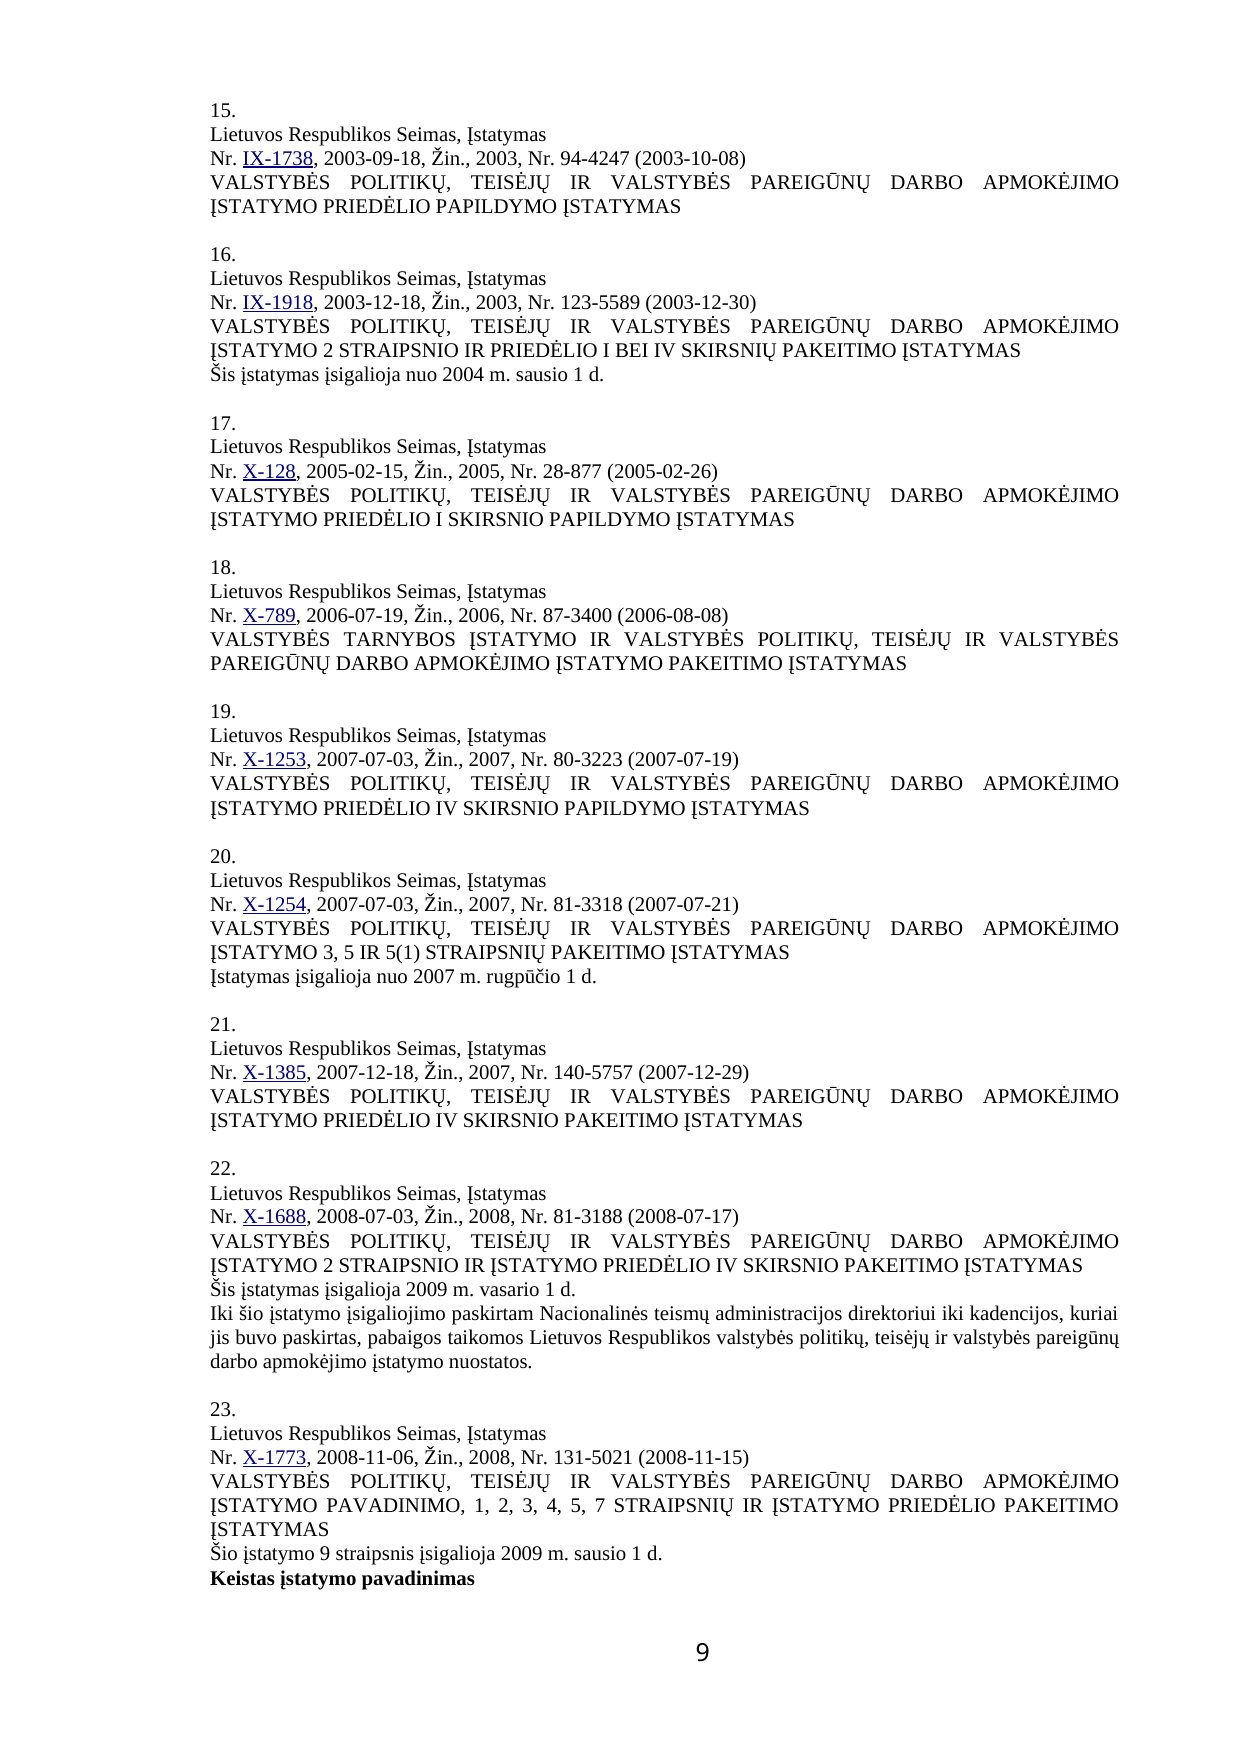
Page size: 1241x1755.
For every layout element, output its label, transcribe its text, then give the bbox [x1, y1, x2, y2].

text Nr. X-1253, 2007-07-03, Žin., 2007, Nr. 80-3223 (2007-07-19) [210, 747, 1120, 771]
text Lietuvos Respublikos Seimas, Įstatymas [210, 266, 1120, 290]
text Įstatymas įsigalioja nuo 2007 m. rugpūčio 1 d. [210, 964, 1120, 988]
text Lietuvos Respublikos Seimas, Įstatymas [210, 434, 1120, 458]
text Iki šio įstatymo įsigaliojimo paskirtam Nacionalinės teismų administracijos direktoriui iki kadencijos, kuriai jis buvo paskirtas, pabaigos taikomos Lietuvos Respublikos valstybės politikų, teisėjų ir valstybės pareigūnų darbo apmokėjimo įstatymo nuostatos. [210, 1301, 1120, 1373]
text Lietuvos Respublikos Seimas, Įstatymas [210, 1036, 1120, 1060]
text VALSTYBĖS POLITIKŲ, TEISĖJŲ IR VALSTYBĖS PAREIGŪNŲ DARBO APMOKĖJIMO ĮSTATYMO 3, 5 IR 5(1) STRAIPSNIŲ PAKEITIMO ĮSTATYMAS [210, 916, 1120, 964]
text Nr. X-789, 2006-07-19, Žin., 2006, Nr. 87-3400 (2006-08-08) [210, 603, 1120, 627]
text Lietuvos Respublikos Seimas, Įstatymas [210, 868, 1120, 892]
text Lietuvos Respublikos Seimas, Įstatymas [210, 723, 1120, 747]
text 21. [210, 1012, 1120, 1036]
text Nr. X-128, 2005-02-15, Žin., 2005, Nr. 28-877 (2005-02-26) [210, 458, 1120, 483]
text Nr. X-1385, 2007-12-18, Žin., 2007, Nr. 140-5757 (2007-12-29) [210, 1060, 1120, 1084]
text Šis įstatymas įsigalioja nuo 2004 m. sausio 1 d. [210, 362, 1120, 386]
text VALSTYBĖS POLITIKŲ, TEISĖJŲ IR VALSTYBĖS PAREIGŪNŲ DARBO APMOKĖJIMO ĮSTATYMO PRIEDĖLIO IV SKIRSNIO PAPILDYMO ĮSTATYMAS [210, 771, 1120, 819]
text Šis įstatymas įsigalioja 2009 m. vasario 1 d. [210, 1277, 1120, 1301]
text Šio įstatymo 9 straipsnis įsigalioja 2009 m. sausio 1 d. [210, 1541, 1120, 1565]
text 15. [210, 98, 1120, 122]
text 23. [210, 1397, 1120, 1421]
text 20. [210, 843, 1120, 868]
text Nr. IX-1738, 2003-09-18, Žin., 2003, Nr. 94-4247 (2003-10-08) [210, 146, 1120, 170]
text Nr. IX-1918, 2003-12-18, Žin., 2003, Nr. 123-5589 (2003-12-30) [210, 290, 1120, 314]
text VALSTYBĖS POLITIKŲ, TEISĖJŲ IR VALSTYBĖS PAREIGŪNŲ DARBO APMOKĖJIMO ĮSTATYMO PRIEDĖLIO I SKIRSNIO PAPILDYMO ĮSTATYMAS [210, 483, 1120, 531]
text Lietuvos Respublikos Seimas, Įstatymas [210, 579, 1120, 603]
text Keistas įstatymo pavadinimas [210, 1565, 1120, 1589]
text Nr. X-1773, 2008-11-06, Žin., 2008, Nr. 131-5021 (2008-11-15) [210, 1445, 1120, 1469]
text 17. [210, 410, 1120, 434]
text 19. [210, 699, 1120, 723]
text VALSTYBĖS POLITIKŲ, TEISĖJŲ IR VALSTYBĖS PAREIGŪNŲ DARBO APMOKĖJIMO ĮSTATYMO PAVADINIMO, 1, 2, 3, 4, 5, 7 STRAIPSNIŲ IR ĮSTATYMO PRIEDĖLIO PAKEITIMO ĮSTATYMAS [210, 1469, 1120, 1541]
text Lietuvos Respublikos Seimas, Įstatymas [210, 1421, 1120, 1445]
text 22. [210, 1156, 1120, 1180]
text Lietuvos Respublikos Seimas, Įstatymas [210, 122, 1120, 146]
text 16. [210, 242, 1120, 266]
text 18. [210, 555, 1120, 579]
text Nr. X-1254, 2007-07-03, Žin., 2007, Nr. 81-3318 (2007-07-21) [210, 892, 1120, 916]
text VALSTYBĖS POLITIKŲ, TEISĖJŲ IR VALSTYBĖS PAREIGŪNŲ DARBO APMOKĖJIMO ĮSTATYMO PRIEDĖLIO PAPILDYMO ĮSTATYMAS [210, 170, 1120, 218]
text VALSTYBĖS POLITIKŲ, TEISĖJŲ IR VALSTYBĖS PAREIGŪNŲ DARBO APMOKĖJIMO ĮSTATYMO 2 STRAIPSNIO IR PRIEDĖLIO I BEI IV SKIRSNIŲ PAKEITIMO ĮSTATYMAS [210, 314, 1120, 362]
text Lietuvos Respublikos Seimas, Įstatymas [210, 1180, 1120, 1204]
text VALSTYBĖS POLITIKŲ, TEISĖJŲ IR VALSTYBĖS PAREIGŪNŲ DARBO APMOKĖJIMO ĮSTATYMO PRIEDĖLIO IV SKIRSNIO PAKEITIMO ĮSTATYMAS [210, 1084, 1120, 1132]
text VALSTYBĖS TARNYBOS ĮSTATYMO IR VALSTYBĖS POLITIKŲ, TEISĖJŲ IR VALSTYBĖS PAREIGŪNŲ DARBO APMOKĖJIMO ĮSTATYMO PAKEITIMO ĮSTATYMAS [210, 627, 1120, 675]
text VALSTYBĖS POLITIKŲ, TEISĖJŲ IR VALSTYBĖS PAREIGŪNŲ DARBO APMOKĖJIMO ĮSTATYMO 2 STRAIPSNIO IR ĮSTATYMO PRIEDĖLIO IV SKIRSNIO PAKEITIMO ĮSTATYMAS [210, 1228, 1120, 1277]
text Nr. X-1688, 2008-07-03, Žin., 2008, Nr. 81-3188 (2008-07-17) [210, 1204, 1120, 1228]
